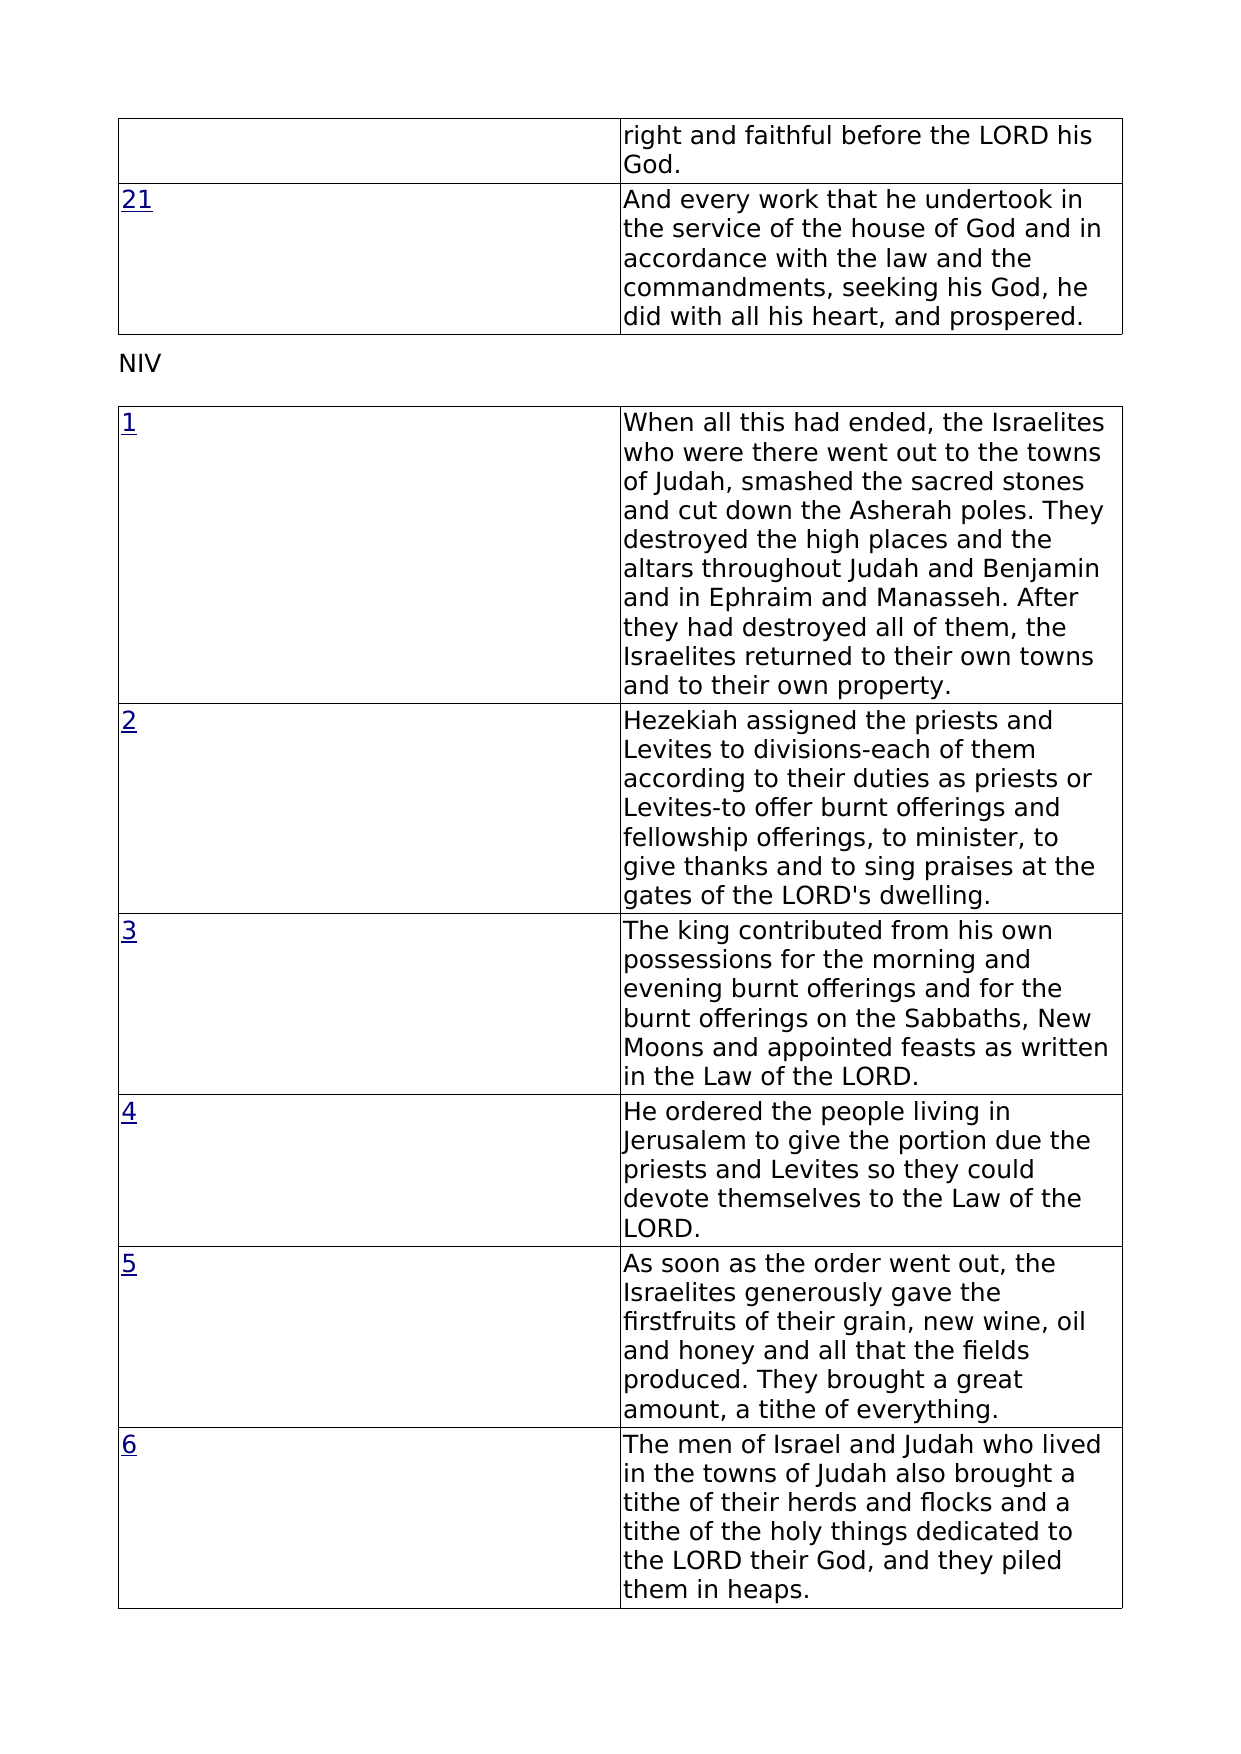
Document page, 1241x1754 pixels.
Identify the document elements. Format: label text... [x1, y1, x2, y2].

table_cell Hezekiah assigned the priests and Levites to divisions-each of them according to their duties as priests or Levites-to offer burnt offerings and fellowship offerings, to minister, to give thanks and to sing praises at the gates of the LORD's dwelling. [621, 704, 1122, 913]
table_cell 21 [119, 184, 620, 334]
table_cell And every work that he undertook in the service of the house of God and in accordance with the law and the commandments, seeking his God, he did with all his heart, and prospered. [621, 184, 1122, 334]
table_cell 2 [119, 704, 620, 913]
table_cell 5 [119, 1247, 620, 1427]
table_cell 4 [119, 1095, 620, 1246]
table_cell 3 [119, 914, 620, 1094]
table_cell As soon as the order went out, the Israelites generously gave the firstfruits of their grain, new wine, oil and honey and all that the fields produced. They brought a great amount, a tithe of everything. [621, 1247, 1122, 1427]
table_cell 6 [119, 1428, 620, 1608]
table_header 1 [119, 407, 620, 703]
table_cell He ordered the people living in Jerusalem to give the portion due the priests and Levites so they could devote themselves to the Law of the LORD. [621, 1095, 1122, 1246]
table_cell right and faithful before the LORD his God. [621, 119, 1122, 182]
table_cell The men of Israel and Judah who lived in the towns of Judah also brought a tithe of their herds and flocks and a tithe of the holy things dedicated to the LORD their God, and they piled them in heaps. [621, 1428, 1122, 1608]
table_header When all this had ended, the Israelites who were there went out to the towns of Judah, smashed the sacred stones and cut down the Asherah poles. They destroyed the high places and the altars throughout Judah and Benjamin and in Ephraim and Manasseh. After they had destroyed all of them, the Israelites returned to their own towns and to their own property. [621, 407, 1122, 703]
text NIV [118, 349, 1122, 378]
table_cell [119, 119, 620, 182]
table_cell The king contributed from his own possessions for the morning and evening burnt offerings and for the burnt offerings on the Sabbaths, New Moons and appointed feasts as written in the Law of the LORD. [621, 914, 1122, 1094]
